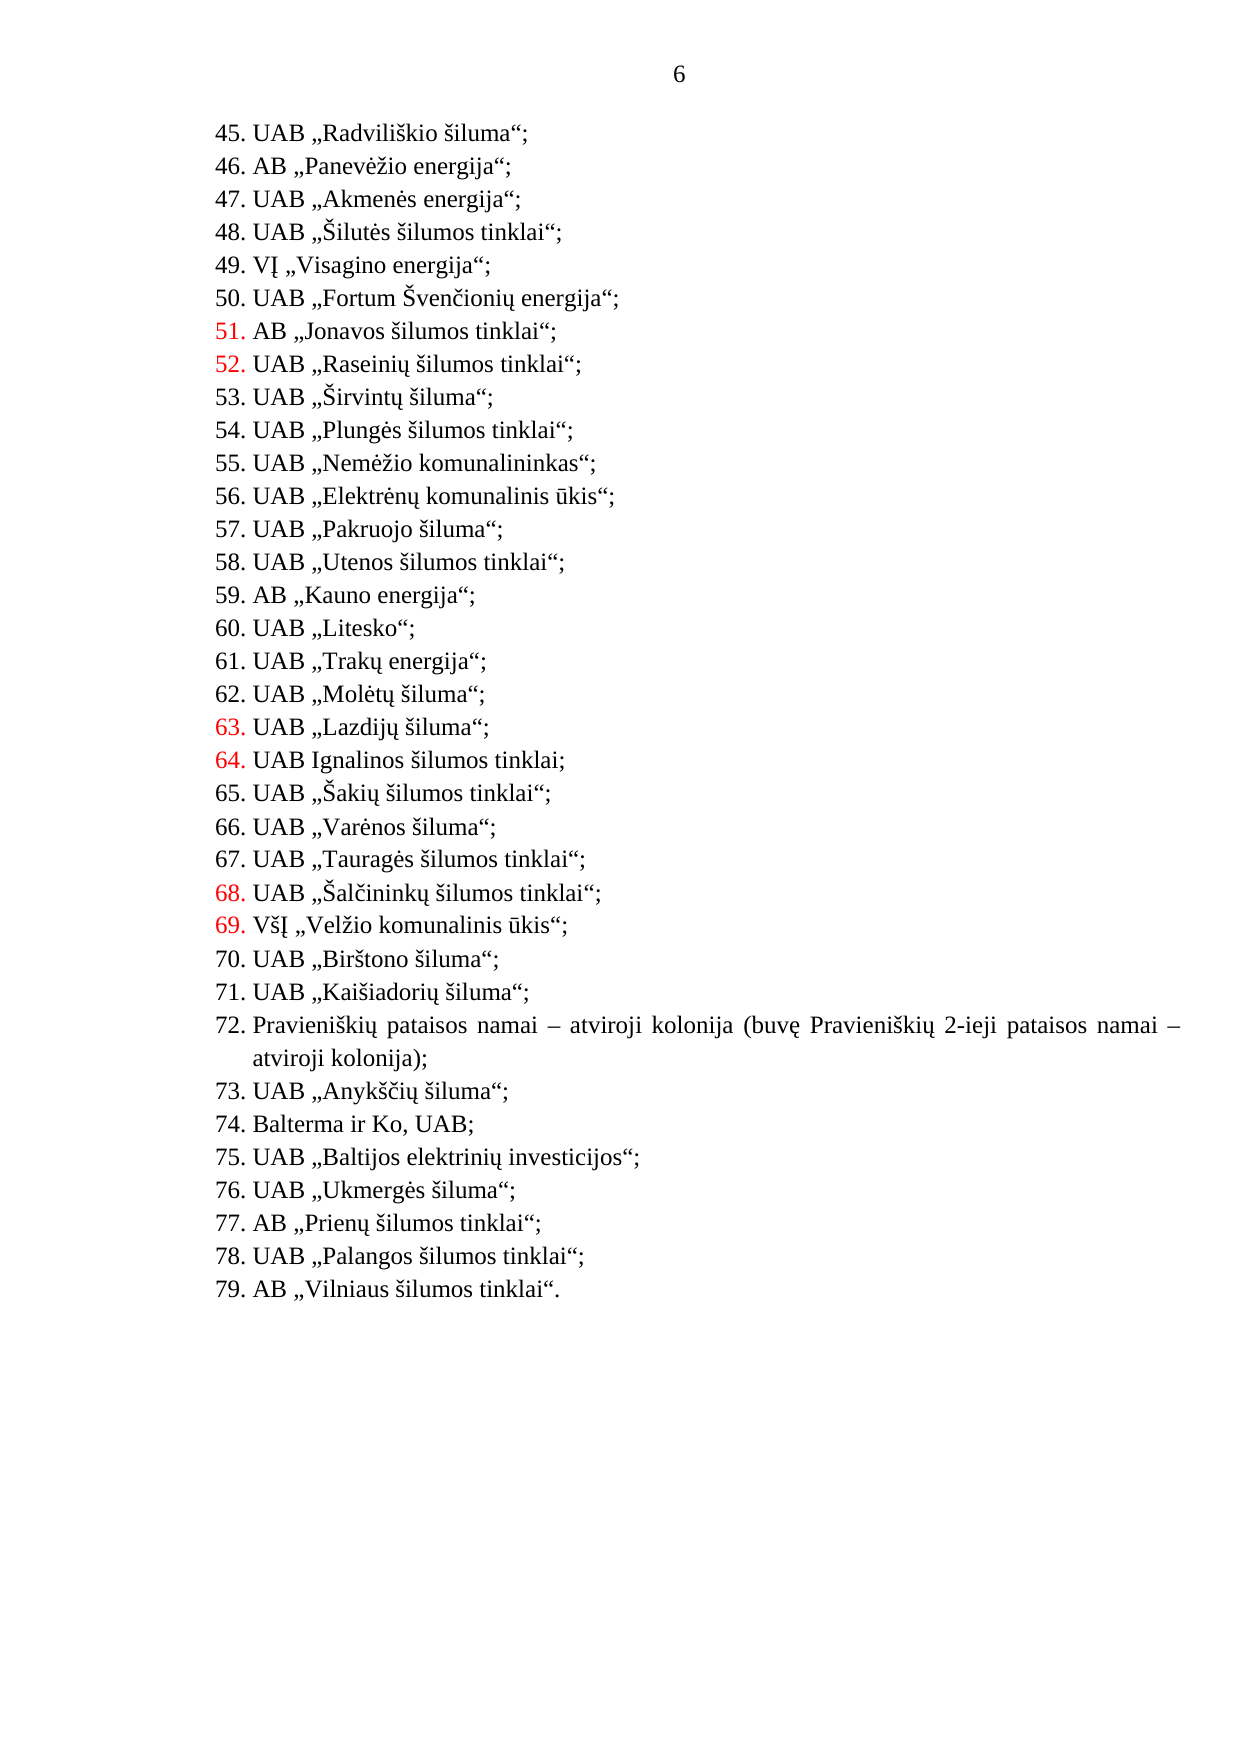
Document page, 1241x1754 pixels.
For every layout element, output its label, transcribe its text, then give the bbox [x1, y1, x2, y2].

list AB „Panevėžio energija“; [215, 151, 1181, 180]
list UAB „Radviliškio šiluma“; [215, 118, 1181, 147]
list UAB „Molėtų šiluma“; [215, 679, 1181, 708]
list UAB „Šalčininkų šilumos tinklai“; [215, 878, 1181, 906]
list AB „Kauno energija“; [215, 580, 1181, 609]
list UAB „Litesko“; [215, 613, 1181, 642]
list UAB „Lazdijų šiluma“; [215, 712, 1181, 741]
list UAB „Fortum Švenčionių energija“; [215, 283, 1181, 312]
list UAB „Anykščių šiluma“; [215, 1076, 1181, 1104]
list UAB „Kaišiadorių šiluma“; [215, 977, 1181, 1005]
list VĮ „Visagino energija“; [215, 250, 1181, 279]
list UAB „Varėnos šiluma“; [215, 812, 1181, 840]
list UAB „Raseinių šilumos tinklai“; [215, 349, 1181, 378]
list AB „Jonavos šilumos tinklai“; [215, 316, 1181, 345]
list AB „Vilniaus šilumos tinklai“. [215, 1274, 1181, 1303]
list UAB „Nemėžio komunalininkas“; [215, 448, 1181, 477]
list ​UAB „Palangos šilumos tinklai“; [215, 1241, 1181, 1269]
list UAB Ignalinos šilumos tinklai; [215, 746, 1181, 774]
list UAB „Pakruojo šiluma“; [215, 514, 1181, 543]
list UAB „Šilutės šilumos tinklai“; [215, 217, 1181, 246]
list UAB „Širvintų šiluma“; [215, 382, 1181, 411]
list UAB „Birštono šiluma“; [215, 944, 1181, 972]
list UAB „Elektrėnų komunalinis ūkis“; [215, 481, 1181, 510]
list UAB „Baltijos elektrinių investicijos“; [215, 1142, 1181, 1171]
list AB „Prienų šilumos tinklai“;​ [215, 1208, 1181, 1237]
list UAB „Utenos šilumos tinklai“; [215, 547, 1181, 576]
list UAB „Plungės šilumos tinklai“; [215, 415, 1181, 444]
list Balterma ir Ko, UAB; [215, 1109, 1181, 1137]
list UAB „Šakių šilumos tinklai“; [215, 778, 1181, 807]
list UAB „Trakų energija“; [215, 646, 1181, 675]
list UAB „Tauragės šilumos tinklai“; [215, 844, 1181, 873]
list Pravieniškių pataisos namai – atviroji kolonija (buvę Pravieniškių 2-ieji pataisos namai – atviroji kolonija); [215, 1010, 1181, 1071]
list UAB „Akmenės energija“; [215, 184, 1181, 213]
list VšĮ „Velžio komunalinis ūkis“; [215, 911, 1181, 939]
list UAB „Ukmergės šiluma“; [215, 1175, 1181, 1203]
